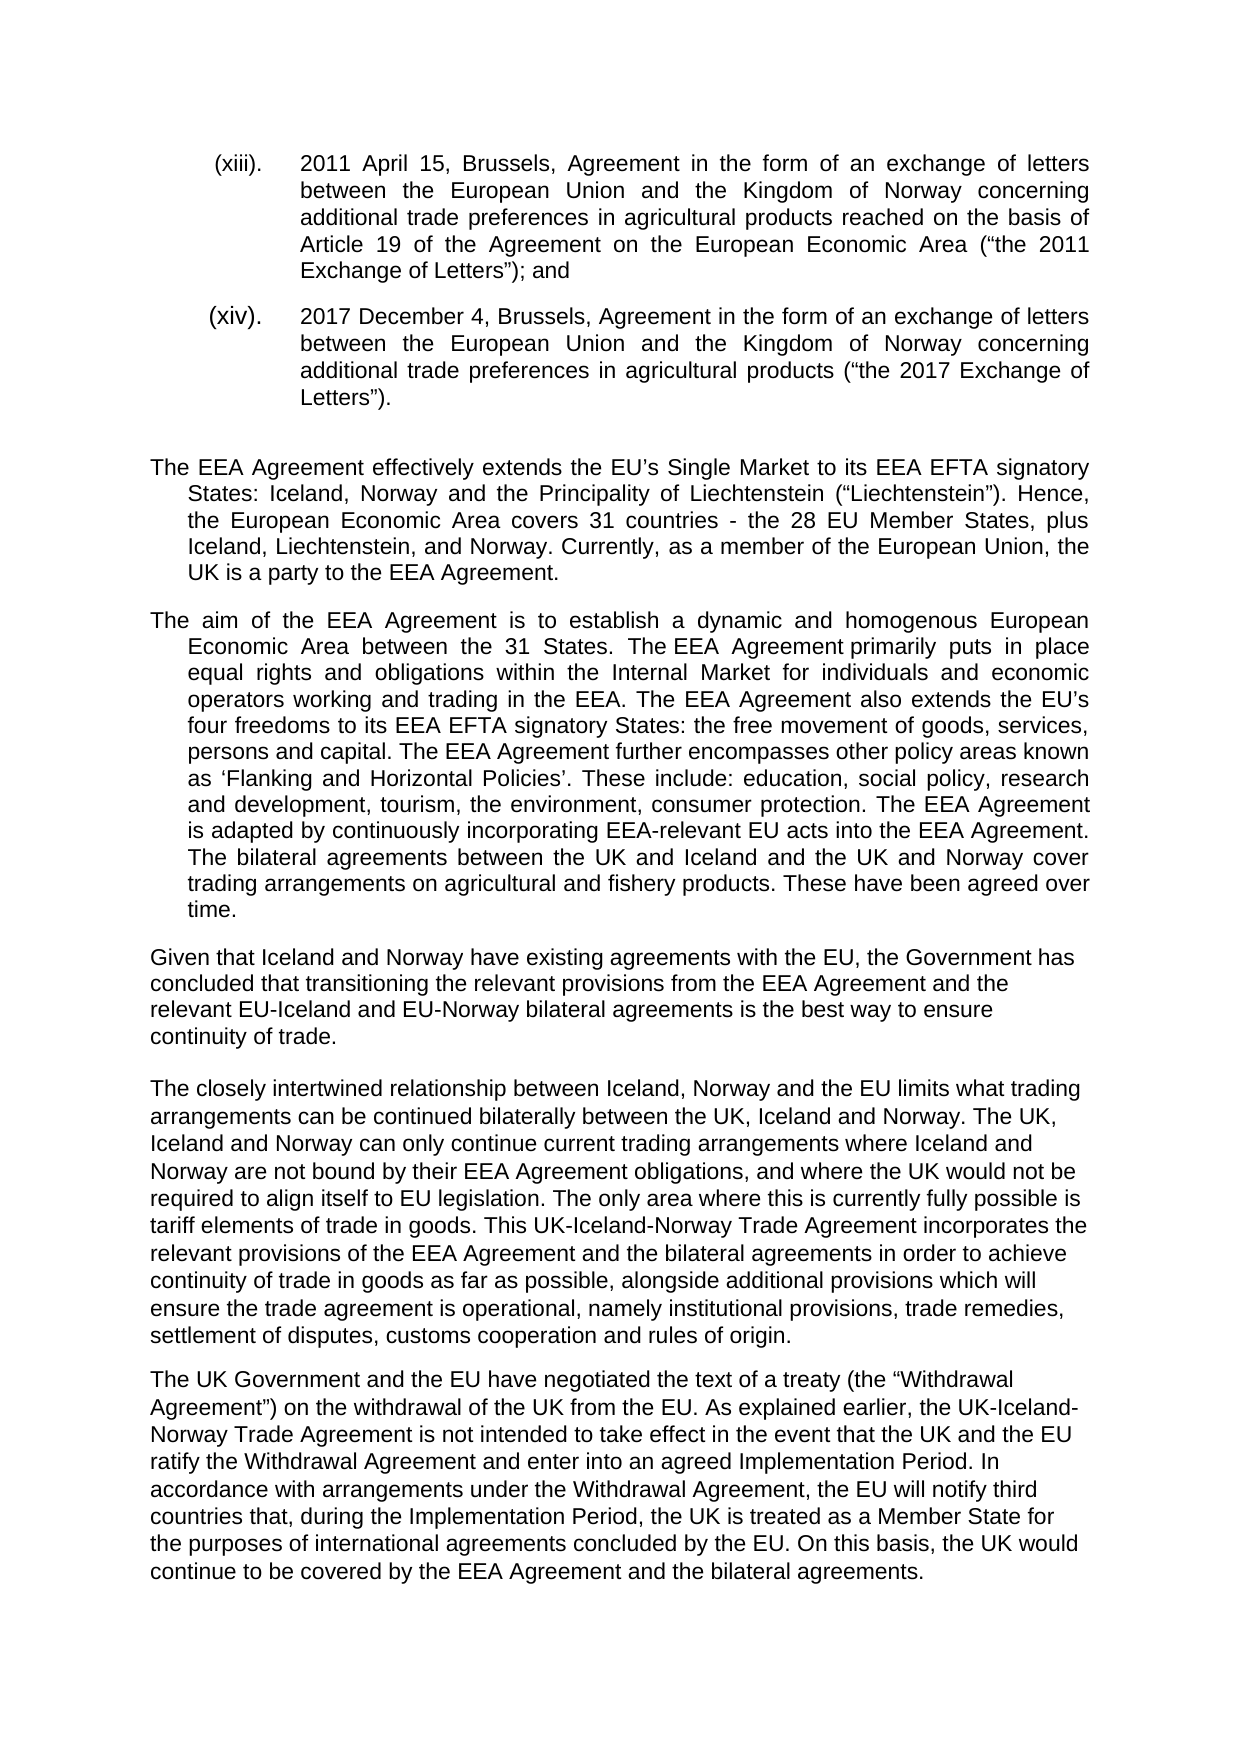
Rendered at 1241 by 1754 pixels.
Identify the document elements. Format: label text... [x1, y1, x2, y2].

list 2011 April 15, Brussels, Agreement in the form of an exchange of letters between the European Union and the Kingdom of Norway concerning additional trade preferences in agricultural products reached on the basis of Article 19 of the Agreement on the European Economic Area (“the 2011 Exchange of Letters”); and [262, 150, 1090, 284]
text The closely intertwined relationship between Iceland, Norway and the EU limits what trading arrangements can be continued bilaterally between the UK, Iceland and Norway. The UK, Iceland and Norway can only continue current trading arrangements where Iceland and Norway are not bound by their EEA Agreement obligations, and where the UK would not be required to align itself to EU legislation. The only area where this is currently fully possible is tariff elements of trade in goods. This UK-Iceland-Norway Trade Agreement incorporates the relevant provisions of the EEA Agreement and the bilateral agreements in order to achieve continuity of trade in goods as far as possible, alongside additional provisions which will ensure the trade agreement is operational, namely institutional provisions, trade remedies, settlement of disputes, customs cooperation and rules of origin. [150, 1075, 1090, 1348]
list 2017 December 4, Brussels, Agreement in the form of an exchange of letters between the European Union and the Kingdom of Norway concerning additional trade preferences in agricultural products (“the 2017 Exchange of Letters”). [262, 301, 1090, 410]
text The EEA Agreement effectively extends the EU’s Single Market to its EEA EFTA signatory States: Iceland, Norway and the Principality of Liechtenstein (“Liechtenstein”). Hence, the European Economic Area covers 31 countries - the 28 EU Member States, plus Iceland, Liechtenstein, and Norway. Currently, as a member of the European Union, the UK is a party to the EEA Agreement. [150, 454, 1090, 586]
text The UK Government and the EU have negotiated the text of a treaty (the “Withdrawal Agreement”) on the withdrawal of the UK from the EU. As explained earlier, the UK-Iceland-Norway Trade Agreement is not intended to take effect in the event that the UK and the EU ratify the Withdrawal Agreement and enter into an agreed Implementation Period. In accordance with arrangements under the Withdrawal Agreement, the EU will notify third countries that, during the Implementation Period, the UK is treated as a Member State for the purposes of international agreements concluded by the EU. On this basis, the UK would continue to be covered by the EEA Agreement and the bilateral agreements. [150, 1366, 1090, 1584]
text Given that Iceland and Norway have existing agreements with the EU, the Government has concluded that transitioning the relevant provisions from the EEA Agreement and the relevant EU-Iceland and EU-Norway bilateral agreements is the best way to ensure continuity of trade. [150, 944, 1090, 1049]
text The aim of the EEA Agreement is to establish a dynamic and homogenous European Economic Area between the 31 States. The EEA Agreement primarily puts in place equal rights and obligations within the Internal Market for individuals and economic operators working and trading in the EEA. The EEA Agreement also extends the EU’s four freedoms to its EEA EFTA signatory States: the free movement of goods, services, persons and capital. The EEA Agreement further encompasses other policy areas known as ‘Flanking and Horizontal Policies’. These include: education, social policy, research and development, tourism, the environment, consumer protection. The EEA Agreement is adapted by continuously incorporating EEA-relevant EU acts into the EEA Agreement. The bilateral agreements between the UK and Iceland and the UK and Norway cover trading arrangements on agricultural and fishery products. These have been agreed over time. [150, 607, 1090, 923]
